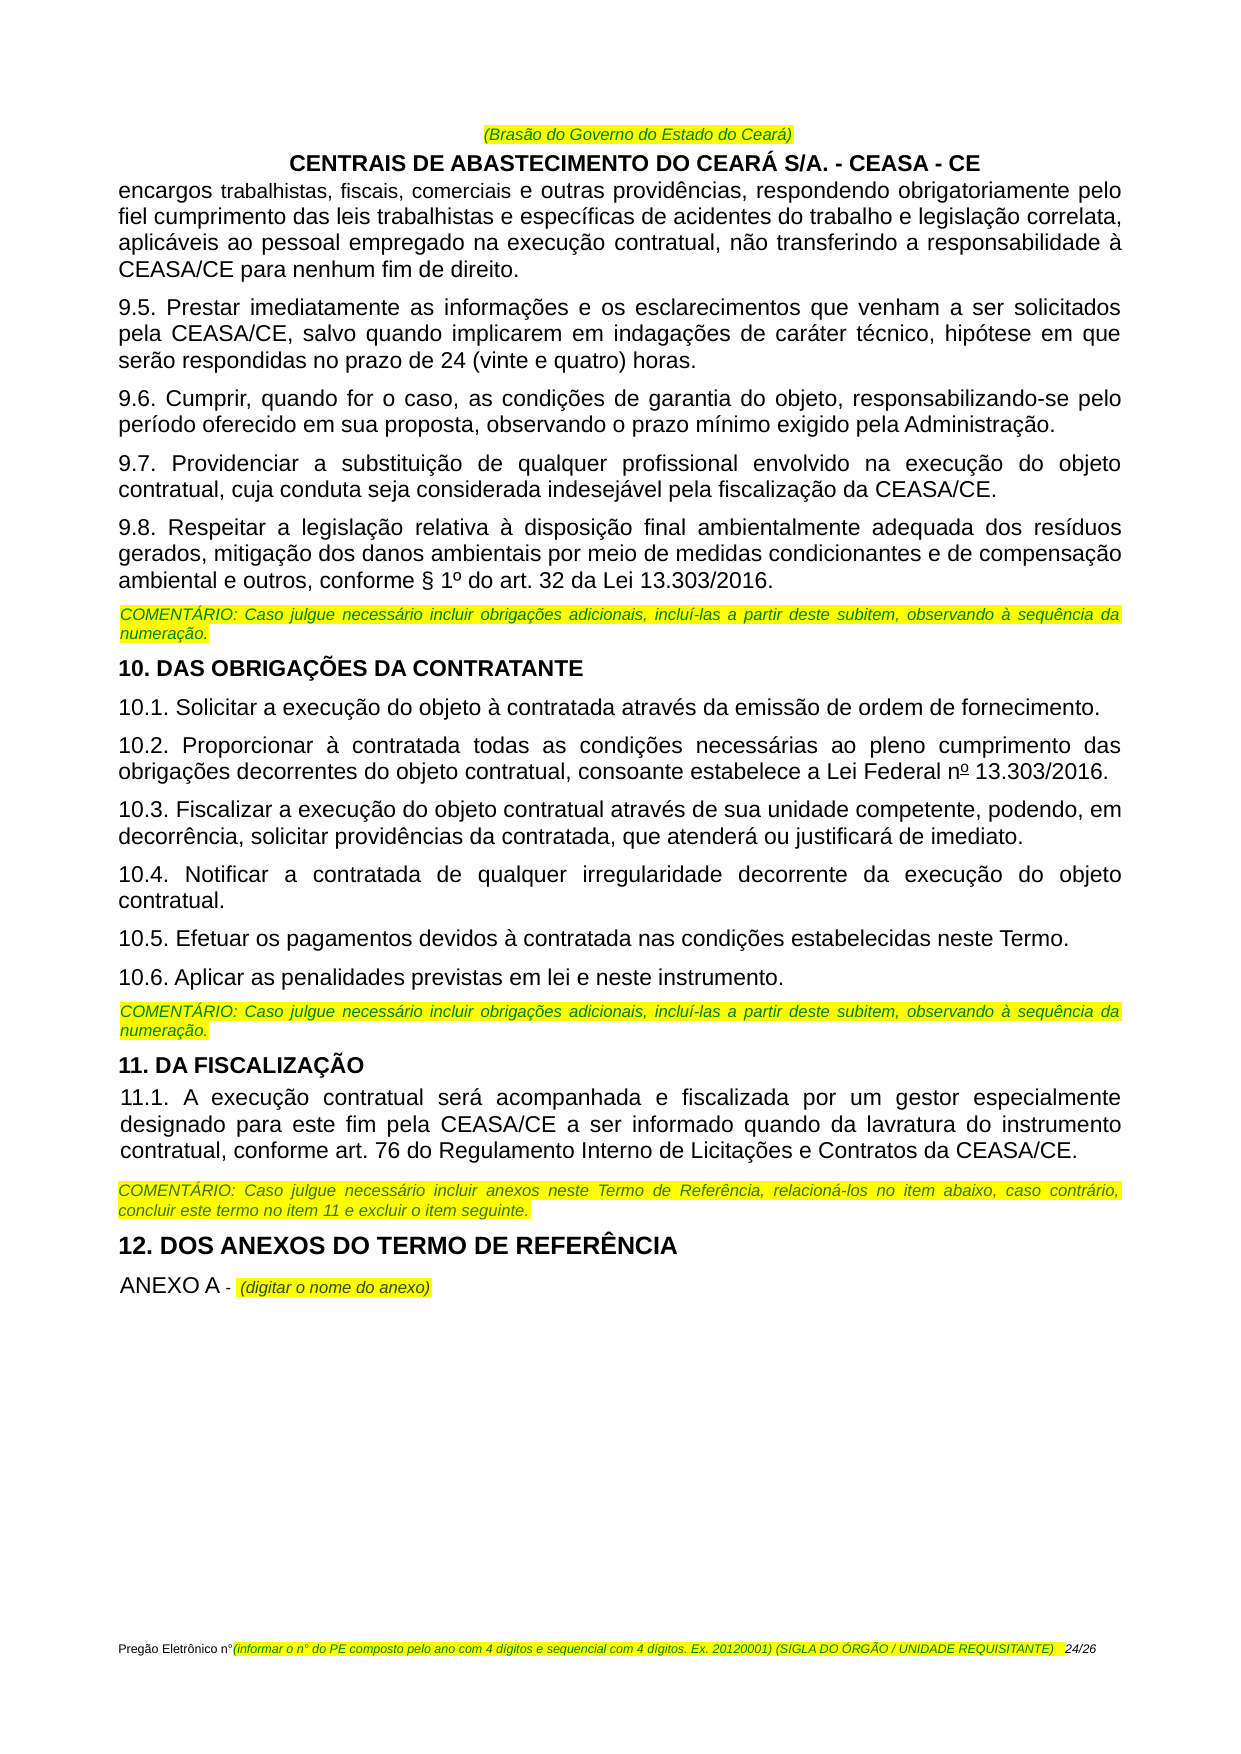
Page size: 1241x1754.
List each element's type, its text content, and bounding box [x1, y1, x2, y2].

text 10.1. Solicitar a execução do objeto à contratada através da emissão de ordem de fornecimento. [118, 693, 1122, 720]
text COMENTÁRIO: Caso julgue necessário incluir anexos neste Termo de Referência, relacioná-los no item abaixo, caso contrário, concluir este termo no item 11 e excluir o item seguinte. [118, 1181, 1122, 1219]
text 9.6. Cumprir, quando for o caso, as condições de garantia do objeto, responsabilizando-se pelo período oferecido em sua proposta, observando o prazo mínimo exigido pela Administração. [118, 385, 1122, 438]
text 9.7. Providenciar a substituição de qualquer profissional envolvido na execução do objeto contratual, cuja conduta seja considerada indesejável pela fiscalização da CEASA/CE. [118, 449, 1122, 502]
text COMENTÁRIO: Caso julgue necessário incluir obrigações adicionais, incluí-las a partir deste subitem, observando à sequência da numeração. [120, 605, 1122, 643]
text 12. DOS ANEXOS DO TERMO DE REFERÊNCIA [118, 1231, 1122, 1260]
text COMENTÁRIO: Caso julgue necessário incluir obrigações adicionais, incluí-las a partir deste subitem, observando à sequência da numeração. [120, 1002, 1122, 1040]
text 9.5. Prestar imediatamente as informações e os esclarecimentos que venham a ser solicitados pela CEASA/CE, salvo quando implicarem em indagações de caráter técnico, hipótese em que serão respondidas no prazo de 24 (vinte e quatro) horas. [118, 294, 1122, 373]
text 10.2. Proporcionar à contratada todas as condições necessárias ao pleno cumprimento das obrigações decorrentes do objeto contratual, consoante estabelece a Lei Federal no 13.303/2016. [118, 732, 1122, 784]
text 10.5. Efetuar os pagamentos devidos à contratada nas condições estabelecidas neste Termo. [118, 925, 1122, 952]
text 10.6. Aplicar as penalidades previstas em lei e neste instrumento. [118, 964, 1122, 990]
text 10.4. Notificar a contratada de qualquer irregularidade decorrente da execução do objeto contratual. [118, 861, 1122, 913]
text ANEXO A - (digitar o nome do anexo) [119, 1272, 1122, 1298]
text 11. DA FISCALIZAÇÃO [118, 1052, 1122, 1078]
text encargos trabalhistas, fiscais, comerciais e outras providências, respondendo obrigatoriamente pelo fiel cumprimento das leis trabalhistas e específicas de acidentes do trabalho e legislação correlata, aplicáveis ao pessoal empregado na execução contratual, não transferindo a responsabilidade à CEASA/CE para nenhum fim de direito. [118, 177, 1122, 282]
text 10.3. Fiscalizar a execução do objeto contratual através de sua unidade competente, podendo, em decorrência, solicitar providências da contratada, que atenderá ou justificará de imediato. [118, 796, 1122, 849]
text 11.1. A execução contratual será acompanhada e fiscalizada por um gestor especialmente designado para este fim pela CEASA/CE a ser informado quando da lavratura do instrumento contratual, conforme art. 76 do Regulamento Interno de Licitações e Contratos da CEASA/CE. [120, 1084, 1122, 1163]
text 10. DAS OBRIGAÇÕES DA CONTRATANTE [118, 655, 1122, 682]
text 9.8. Respeitar a legislação relativa à disposição final ambientalmente adequada dos resíduos gerados, mitigação dos danos ambientais por meio de medidas condicionantes e de compensação ambiental e outros, conforme § 1º do art. 32 da Lei 13.303/2016. [118, 514, 1122, 593]
